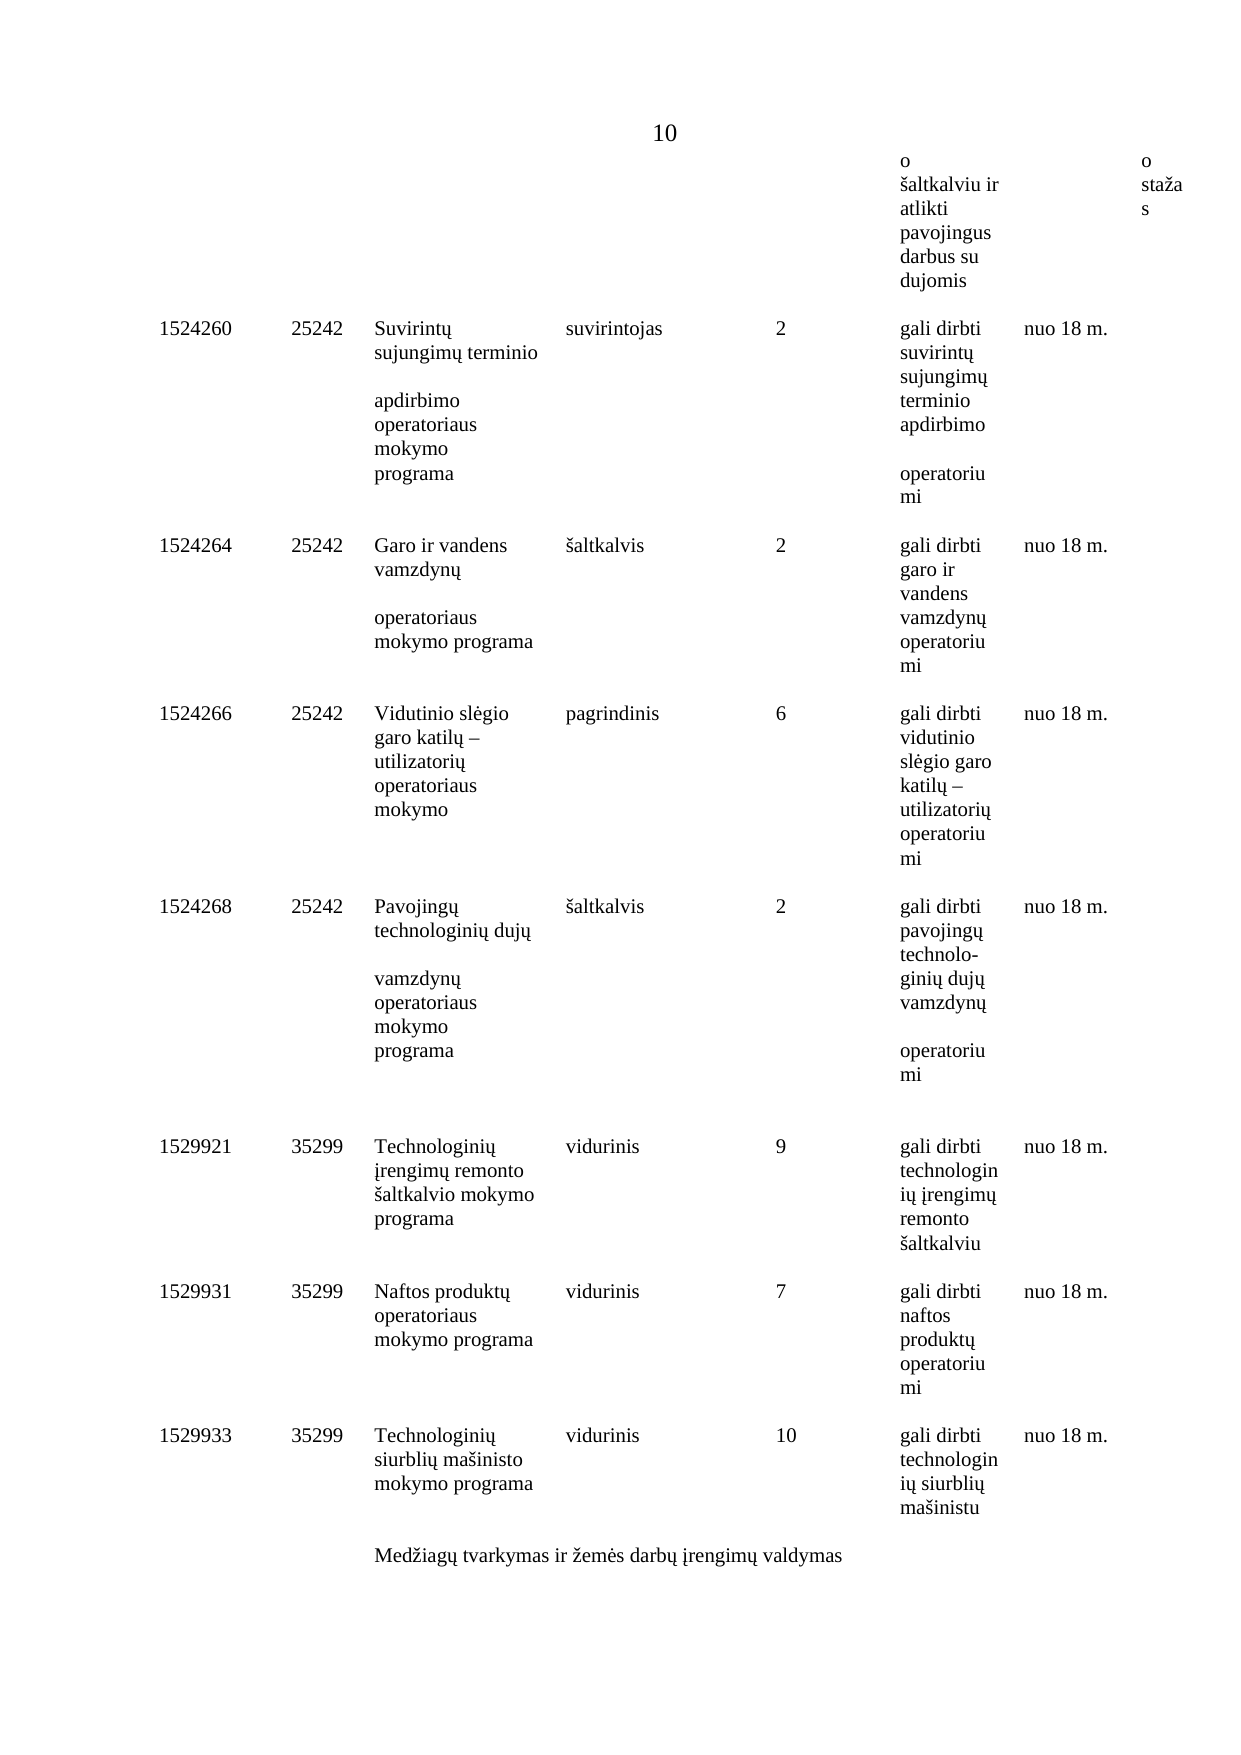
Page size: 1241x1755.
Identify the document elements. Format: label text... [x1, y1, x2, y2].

table_cell vidurinis [554, 1279, 764, 1399]
table_cell gali dirbti technologinių įrengimų remonto šaltkalviu [889, 1134, 1013, 1254]
table_cell [363, 1519, 554, 1543]
table_cell [280, 1567, 363, 1591]
table_cell [554, 870, 764, 893]
table_cell [148, 966, 280, 1038]
table_cell [148, 388, 280, 460]
table_cell 25242 [280, 701, 363, 869]
table_cell [889, 509, 1013, 533]
table_cell [764, 1399, 888, 1423]
table_cell 1524268 [148, 894, 280, 966]
table_cell šaltkalvis [554, 894, 764, 966]
table_cell [764, 460, 888, 508]
table_cell o šaltkalviu ir atlikti pavojingus darbus su dujomis [889, 148, 1013, 292]
table_cell [1130, 1134, 1196, 1254]
table_cell [1130, 1110, 1196, 1134]
table_cell [889, 870, 1013, 893]
table_cell [148, 460, 280, 508]
table_cell operatoriumi [889, 460, 1013, 508]
table_cell 2 [764, 316, 888, 388]
table_cell [554, 677, 764, 701]
table_cell [1013, 220, 1130, 244]
table_cell vidurinis [554, 1134, 764, 1254]
table_cell [1013, 1086, 1130, 1110]
table_cell [1130, 1399, 1196, 1423]
table_cell [148, 244, 280, 292]
table_cell [1013, 460, 1130, 508]
table_cell [1130, 677, 1196, 701]
table_cell [1130, 1423, 1196, 1519]
table_cell [148, 1110, 280, 1134]
table_cell [764, 1255, 888, 1278]
table_cell [280, 509, 363, 533]
table_cell [554, 1255, 764, 1278]
table_cell [1130, 1543, 1196, 1567]
table_cell [148, 605, 280, 677]
table_cell [363, 677, 554, 701]
table_cell [889, 1255, 1013, 1278]
table_cell [889, 1567, 1013, 1591]
table_cell [1013, 870, 1130, 893]
table_cell Technologinių siurblių mašinisto mokymo programa [363, 1423, 554, 1519]
table_cell gali dirbti pavojingų technolo- [889, 894, 1013, 966]
table_cell [363, 870, 554, 893]
table_cell [554, 1110, 764, 1134]
table_cell gali dirbti naftos produktų operatoriumi [889, 1279, 1013, 1399]
table_cell 1529931 [148, 1279, 280, 1399]
table_cell [764, 1567, 888, 1591]
table_cell vidurinis [554, 1423, 764, 1519]
table_cell [148, 1086, 280, 1110]
table_cell [280, 148, 363, 220]
table_cell [1130, 509, 1196, 533]
table_cell [1013, 244, 1130, 292]
table_cell [1130, 870, 1196, 893]
table_cell [554, 244, 764, 292]
table_cell 9 [764, 1134, 888, 1254]
table_cell [280, 1086, 363, 1110]
table_cell [363, 244, 554, 292]
table_cell [148, 1543, 280, 1567]
table_cell [363, 1255, 554, 1278]
table_cell [280, 220, 363, 244]
table_cell [1013, 148, 1130, 220]
table_cell Pavojingų technologinių dujų [363, 894, 554, 966]
table_cell [889, 1110, 1013, 1134]
table_cell [148, 1567, 280, 1591]
table_cell [764, 509, 888, 533]
table_cell [764, 605, 888, 677]
table_cell [363, 148, 554, 244]
table_cell [889, 292, 1013, 316]
table_cell Garo ir vandens vamzdynų [363, 533, 554, 605]
table_cell [764, 870, 888, 893]
table_cell [280, 870, 363, 893]
table_cell [280, 1399, 363, 1423]
table_cell nuo 18 m. [1013, 316, 1130, 388]
table_cell 1524264 [148, 533, 280, 605]
table_cell terminio apdirbimo [889, 388, 1013, 460]
table_cell 6 [764, 701, 888, 869]
table_cell [764, 148, 888, 220]
table_cell [764, 244, 888, 292]
table_cell [1013, 1399, 1130, 1423]
table_cell gali dirbti suvirintų sujungimų [889, 316, 1013, 388]
table_cell [554, 1519, 764, 1543]
table_cell [764, 1519, 888, 1543]
table_cell [148, 677, 280, 701]
table_cell [1130, 316, 1196, 388]
table_cell [1130, 244, 1196, 292]
table_cell [1013, 605, 1130, 677]
table_cell gali dirbti technologinių siurblių mašinistu [889, 1423, 1013, 1519]
table_cell [764, 966, 888, 1038]
table_cell apdirbimo operatoriaus mokymo [363, 388, 554, 460]
table_cell [1130, 1038, 1196, 1086]
table_cell [363, 1110, 554, 1134]
table_cell [1013, 1038, 1130, 1086]
table_cell nuo 18 m. [1013, 1134, 1130, 1254]
table_cell [363, 509, 554, 533]
table_cell [363, 1399, 554, 1423]
table_cell [148, 1255, 280, 1278]
table_cell [764, 388, 888, 460]
table_cell [1130, 1519, 1196, 1543]
table_cell [1013, 677, 1130, 701]
table_cell [280, 292, 363, 316]
table_cell 1529921 [148, 1134, 280, 1254]
table_cell 25242 [280, 533, 363, 605]
table_cell 1524266 [148, 701, 280, 869]
table_cell [1013, 966, 1130, 1038]
table_cell [1130, 220, 1196, 244]
table_cell [148, 292, 280, 316]
table_cell Vidutinio slėgio garo katilų – utilizatorių operatoriaus mokymo [363, 701, 554, 869]
table_cell gali dirbti vidutinio slėgio garo katilų – utilizatorių operatoriumi [889, 701, 1013, 869]
table_cell nuo 18 m. [1013, 533, 1130, 605]
table_cell [554, 1399, 764, 1423]
table_cell [1130, 533, 1196, 605]
table_cell [554, 966, 764, 1038]
table_cell 1529933 [148, 1423, 280, 1519]
table_cell pagrindinis [554, 701, 764, 869]
table_cell 35299 [280, 1134, 363, 1254]
table_cell [1130, 894, 1196, 966]
table_cell [554, 605, 764, 677]
table_cell nuo 18 m. [1013, 1279, 1130, 1399]
table_cell vamzdynų operatoriumi [889, 605, 1013, 677]
table_cell operatoriaus mokymo programa [363, 605, 554, 677]
table_cell [363, 292, 554, 316]
table_cell [363, 1086, 554, 1110]
table_cell [554, 388, 764, 460]
table_cell [1013, 1110, 1130, 1134]
table_cell [1130, 1255, 1196, 1278]
table_cell [764, 292, 888, 316]
table_cell 1524260 [148, 316, 280, 388]
table_cell [1130, 292, 1196, 316]
table_cell Technologinių įrengimų remonto šaltkalvio mokymo programa [363, 1134, 554, 1254]
table_cell [554, 1567, 764, 1591]
table_cell vamzdynų operatoriaus mokymo [363, 966, 554, 1038]
table_cell [280, 1543, 363, 1567]
table_cell [889, 677, 1013, 701]
table_cell gali dirbti garo ir vandens [889, 533, 1013, 605]
table_cell [764, 677, 888, 701]
table_cell [554, 509, 764, 533]
table_cell 7 [764, 1279, 888, 1399]
table_cell [1130, 701, 1196, 869]
table_cell [148, 1038, 280, 1086]
table_cell [148, 1519, 280, 1543]
table_cell [764, 1110, 888, 1134]
table_cell [1130, 966, 1196, 1038]
table_cell [1130, 1086, 1196, 1110]
table_cell [554, 148, 764, 220]
table_cell [148, 870, 280, 893]
table_cell operatoriumi [889, 1038, 1013, 1086]
table_cell [280, 244, 363, 292]
table_cell Naftos produktų operatoriaus mokymo programa [363, 1279, 554, 1399]
table_cell Medžiagų tvarkymas ir žemės darbų įrengimų valdymas [363, 1543, 1013, 1567]
table_cell o stažas [1130, 148, 1196, 220]
table_cell [280, 966, 363, 1038]
table_cell [280, 1519, 363, 1543]
table_cell [554, 292, 764, 316]
table_cell [280, 1110, 363, 1134]
table_cell [148, 1399, 280, 1423]
table_cell [554, 1086, 764, 1110]
table_cell [1130, 1279, 1196, 1399]
table_cell nuo 18 m. [1013, 894, 1130, 966]
table_cell [1013, 1567, 1130, 1591]
table_cell nuo 18 m. [1013, 701, 1130, 869]
table_cell [1130, 460, 1196, 508]
table_cell ginių dujų vamzdynų [889, 966, 1013, 1038]
table_cell [1130, 388, 1196, 460]
table_cell [280, 388, 363, 460]
table_cell [280, 1255, 363, 1278]
table_cell [363, 1567, 554, 1591]
table_cell 35299 [280, 1279, 363, 1399]
table_cell [1013, 388, 1130, 460]
table_cell [889, 1399, 1013, 1423]
table_cell Suvirintų sujungimų terminio [363, 316, 554, 388]
table_cell 2 [764, 533, 888, 605]
table_cell [280, 460, 363, 508]
table_cell [1130, 1567, 1196, 1591]
table_cell [764, 1038, 888, 1086]
table_cell [280, 605, 363, 677]
table_cell [889, 1519, 1013, 1543]
table_cell programa [363, 1038, 554, 1086]
table_cell [280, 677, 363, 701]
table_cell programa [363, 460, 554, 508]
table_cell šaltkalvis [554, 533, 764, 605]
table_cell 35299 [280, 1423, 363, 1519]
table_cell 2 [764, 894, 888, 966]
table_cell [1130, 605, 1196, 677]
table_cell [280, 1038, 363, 1086]
table_cell [1013, 1519, 1130, 1543]
table_cell [148, 509, 280, 533]
table_cell 10 [764, 1423, 888, 1519]
table_cell [148, 220, 280, 244]
table_cell [554, 460, 764, 508]
table_cell [148, 148, 280, 220]
table_cell [1013, 1255, 1130, 1278]
table_cell [554, 220, 764, 244]
table_cell nuo 18 m. [1013, 1423, 1130, 1519]
table_cell [1013, 292, 1130, 316]
table_cell [1013, 1543, 1130, 1567]
table_cell suvirintojas [554, 316, 764, 388]
table_cell [764, 1086, 888, 1110]
table_cell 25242 [280, 316, 363, 388]
table_cell [1013, 509, 1130, 533]
table_cell [889, 1086, 1013, 1110]
table_cell [554, 1038, 764, 1086]
table_cell [764, 220, 888, 244]
table_cell 25242 [280, 894, 363, 966]
